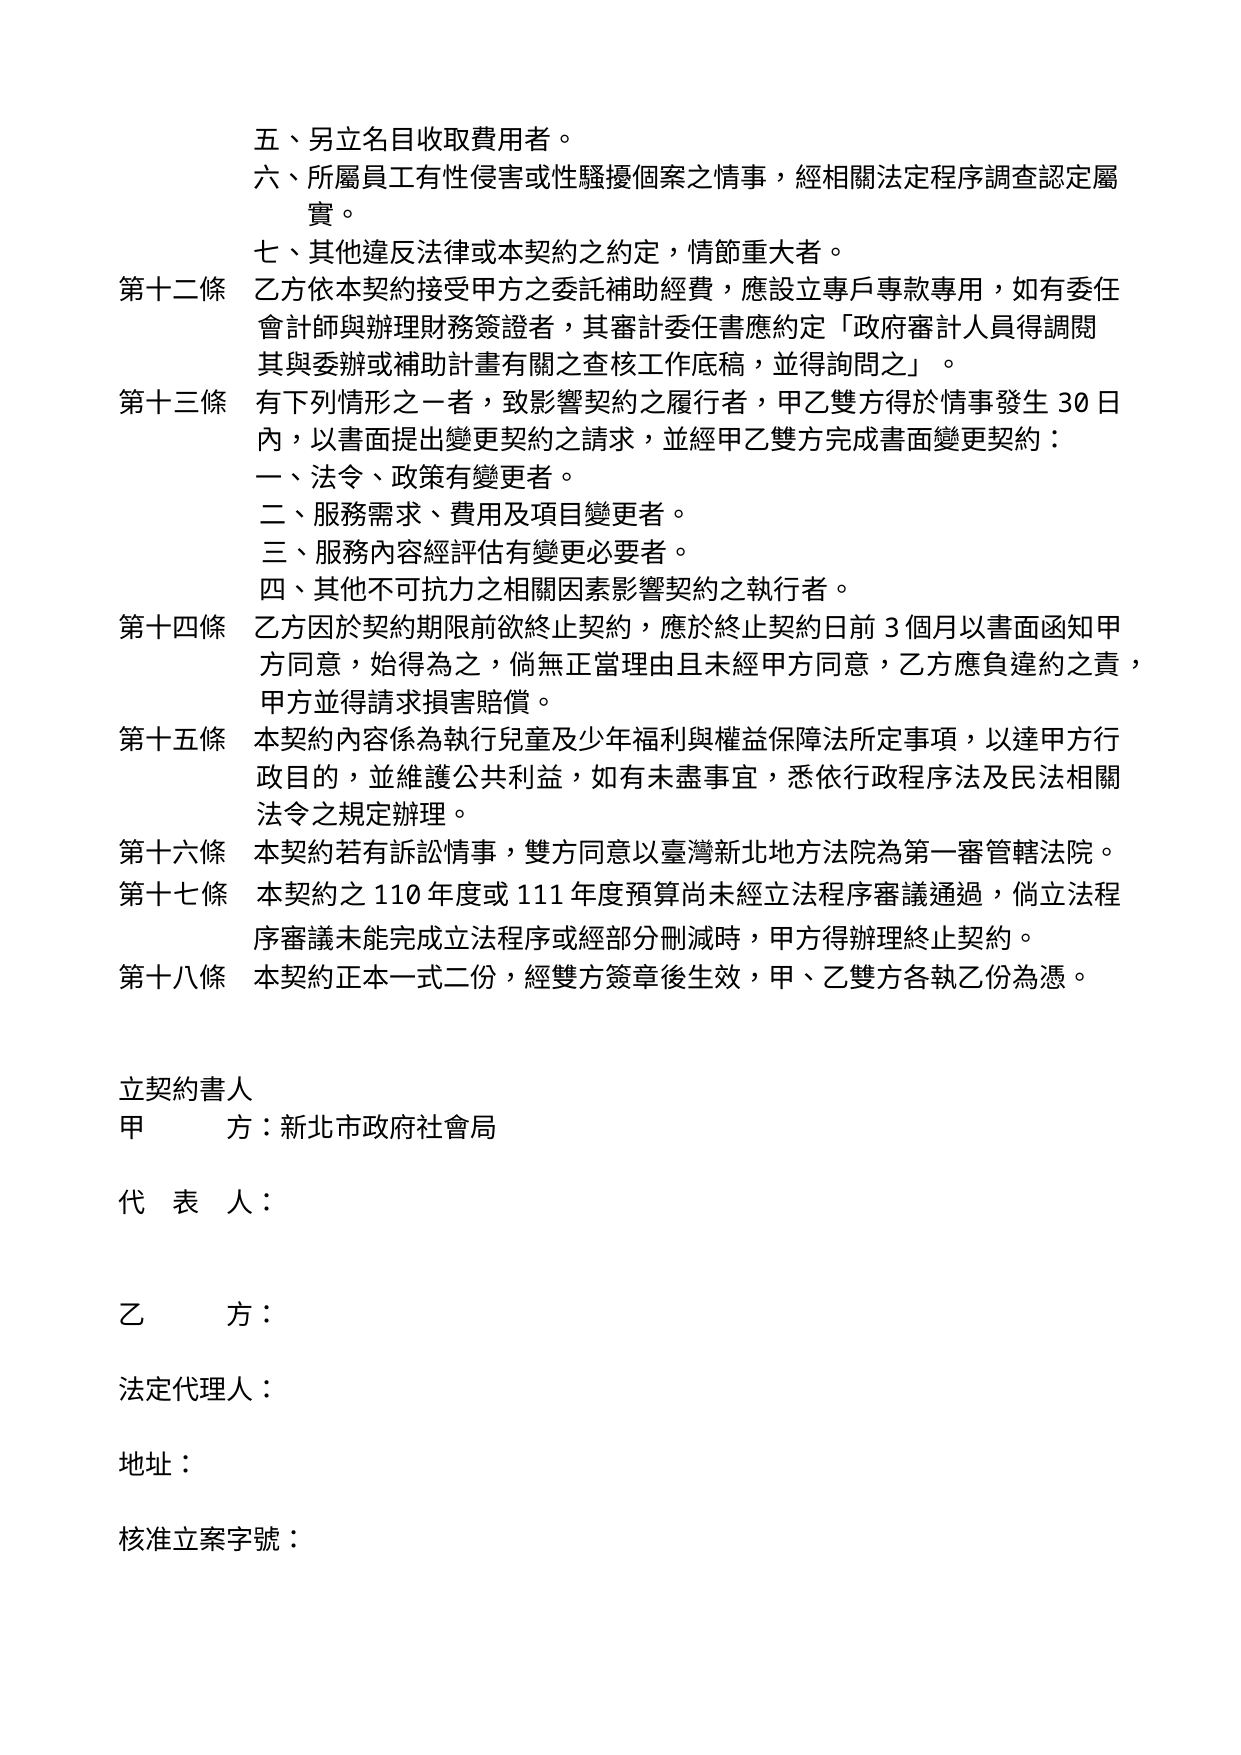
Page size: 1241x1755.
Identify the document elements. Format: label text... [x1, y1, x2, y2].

text 甲 方：新北市政府社會局 [118, 1107, 1122, 1145]
text 法定代理人： [118, 1370, 1122, 1407]
text 一、法令、政策有變更者。 [168, 457, 1122, 495]
text 三、服務內容經評估有變更必要者。 [118, 532, 1122, 570]
text 第十七條 本契約之110年度或111年度預算尚未經立法程序審議通過，倘立法程序審議未能完成立法程序或經部分刪減時，甲方得辦理終止契約。 [118, 870, 1122, 957]
text 四、其他不可抗力之相關因素影響契約之執行者。 [118, 570, 1122, 607]
text 六、所屬員工有性侵害或性騷擾個案之情事，經相關法定程序調查認定屬實。 [253, 157, 1122, 232]
text 地址： [118, 1445, 1122, 1482]
text 第十二條 乙方依本契約接受甲方之委託補助經費，應設立專戶專款專用，如有委任會計師與辦理財務簽證者，其審計委任書應約定「政府審計人員得調閱其與委辦或補助計畫有關之查核工作底稿，並得詢問之」。 [118, 270, 1122, 382]
text 第十五條 本契約內容係為執行兒童及少年福利與權益保障法所定事項，以達甲方行政目的，並維護公共利益，如有未盡事宜，悉依行政程序法及民法相關法令之規定辦理。 [118, 720, 1122, 832]
text 第十六條 本契約若有訴訟情事，雙方同意以臺灣新北地方法院為第一審管轄法院。 [118, 832, 1122, 870]
text 第十四條 乙方因於契約期限前欲終止契約，應於終止契約日前3個月以書面函知甲方同意，始得為之，倘無正當理由且未經甲方同意，乙方應負違約之責，甲方並得請求損害賠償。 [118, 607, 1122, 720]
text 核准立案字號： [118, 1520, 1122, 1557]
text 七、其他違反法律或本契約之約定，情節重大者。 [118, 232, 1122, 270]
text 五、另立名目收取費用者。 [118, 120, 1122, 157]
text 二、服務需求、費用及項目變更者。 [118, 495, 1122, 532]
text 第十三條 有下列情形之ㄧ者，致影響契約之履行者，甲乙雙方得於情事發生30日內，以書面提出變更契約之請求，並經甲乙雙方完成書面變更契約： [118, 382, 1122, 457]
text 乙 方： [118, 1295, 1122, 1332]
text 第十八條 本契約正本一式二份，經雙方簽章後生效，甲、乙雙方各執乙份為憑。 [118, 957, 1122, 995]
text 立契約書人 [118, 1070, 1122, 1107]
text 代 表 人： [118, 1182, 1122, 1220]
